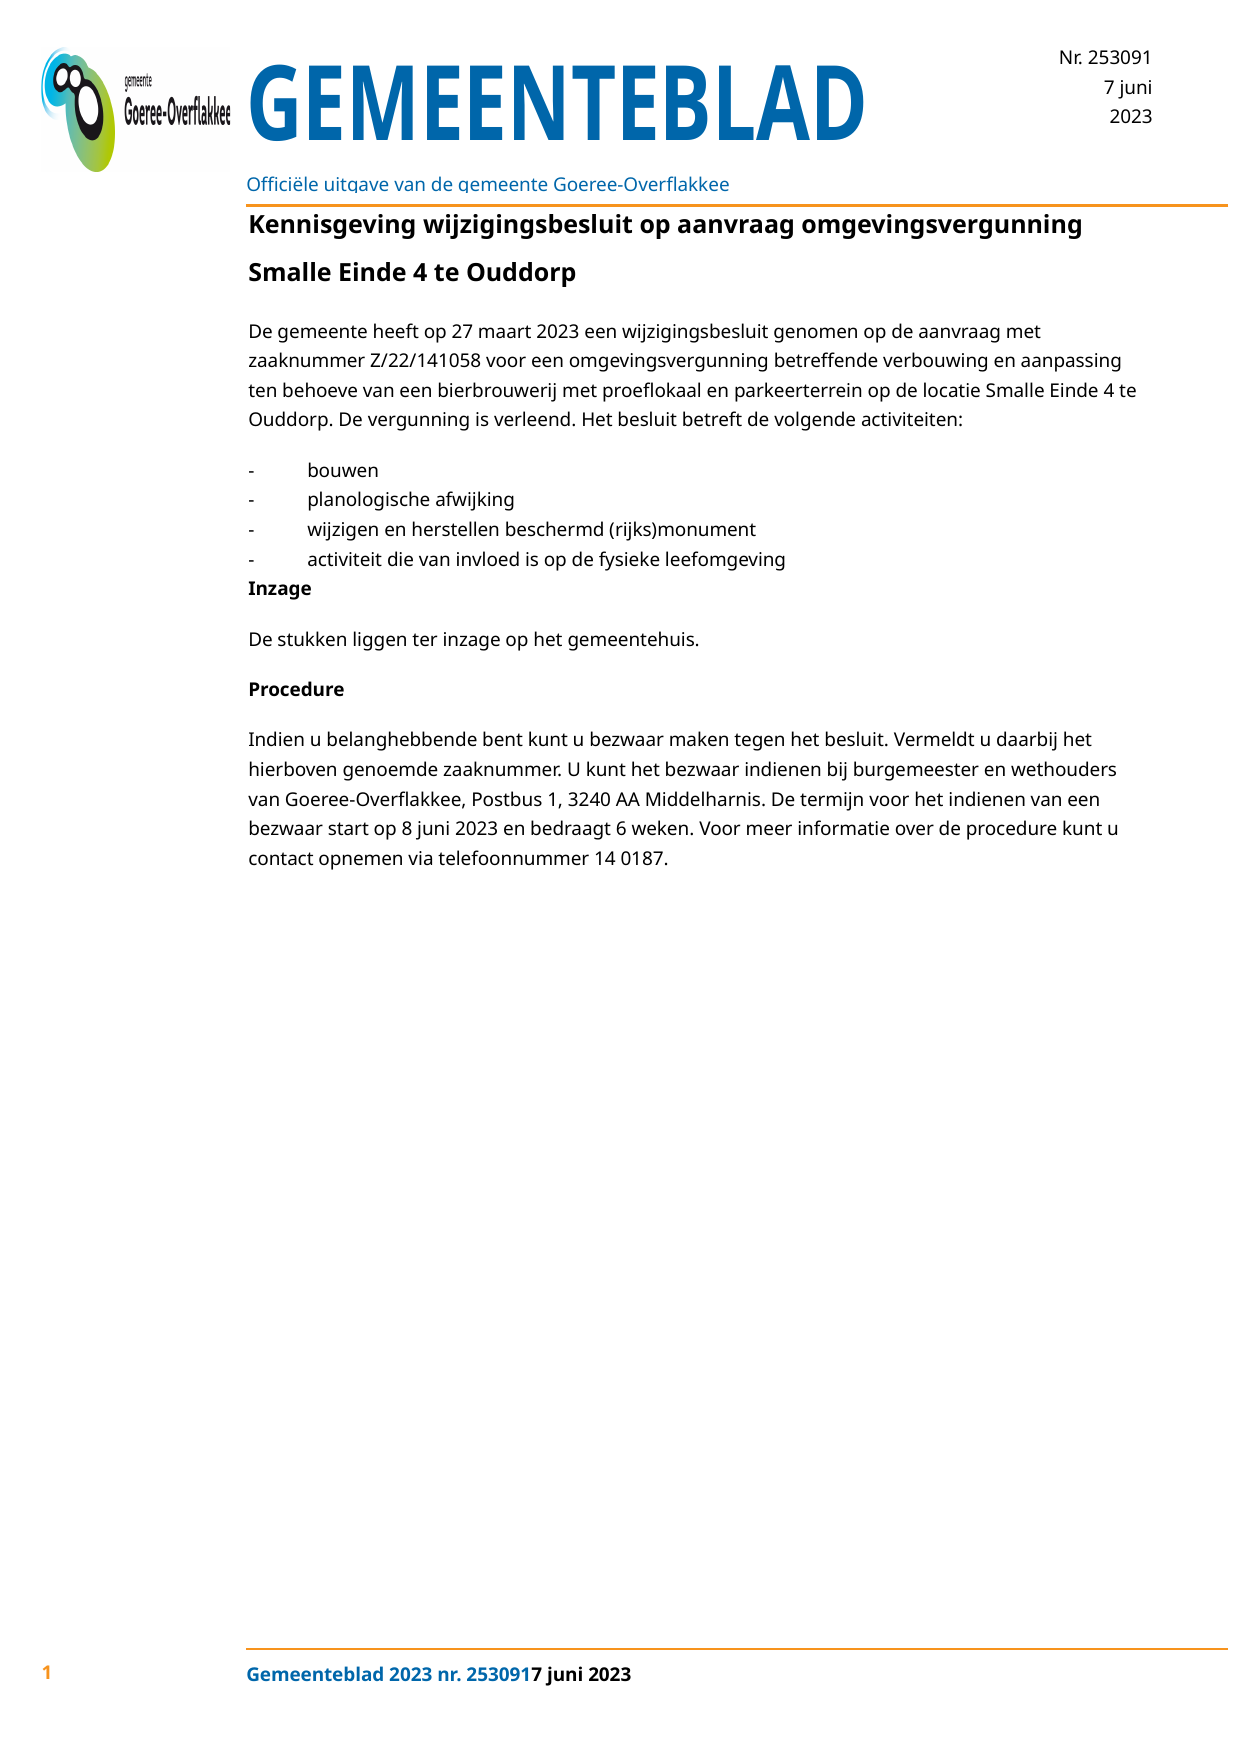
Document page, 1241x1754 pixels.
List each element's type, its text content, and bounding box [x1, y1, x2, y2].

list bouwen [248, 457, 1152, 483]
text De stukken liggen ter inzage op het gemeentehuis. [248, 626, 1152, 652]
text Procedure [248, 676, 1152, 702]
picture [41, 47, 231, 172]
text Inzage [248, 575, 1152, 601]
text Indien u belanghebbende bent kunt u bezwaar maken tegen het besluit. Vermeldt u daarbij het hierboven genoemde zaaknummer. U kunt het bezwaar indienen bij burgemeester en wethouders van Goeree-Overflakkee, Postbus 1, 3240 AA Middelharnis. De termijn voor het indienen van een bezwaar start op 8 juni 2023 en bedraagt 6 weken. Voor meer informatie over de procedure kunt u contact opnemen via telefoonnummer 14 0187. [248, 727, 1152, 871]
list planologische afwijking [248, 487, 1152, 512]
text De gemeente heeft op 27 maart 2023 een wijzigingsbesluit genomen op de aanvraag met zaaknummer Z/22/141058 voor een omgevingsvergunning betreffende verbouwing en aanpassing ten behoeve van een bierbrouwerij met proeflokaal en parkeerterrein op de locatie Smalle Einde 4 te Ouddorp. De vergunning is verleend. Het besluit betreft de volgende activiteiten: [248, 318, 1152, 432]
list activiteit die van invloed is op de fysieke leefomgeving [248, 546, 1152, 572]
text Kennisgeving wijzigingsbesluit op aanvraag omgevingsvergunning Smalle Einde 4 te Ouddorp [248, 207, 1152, 288]
list wijzigen en herstellen beschermd (rijks)monument [248, 516, 1152, 542]
